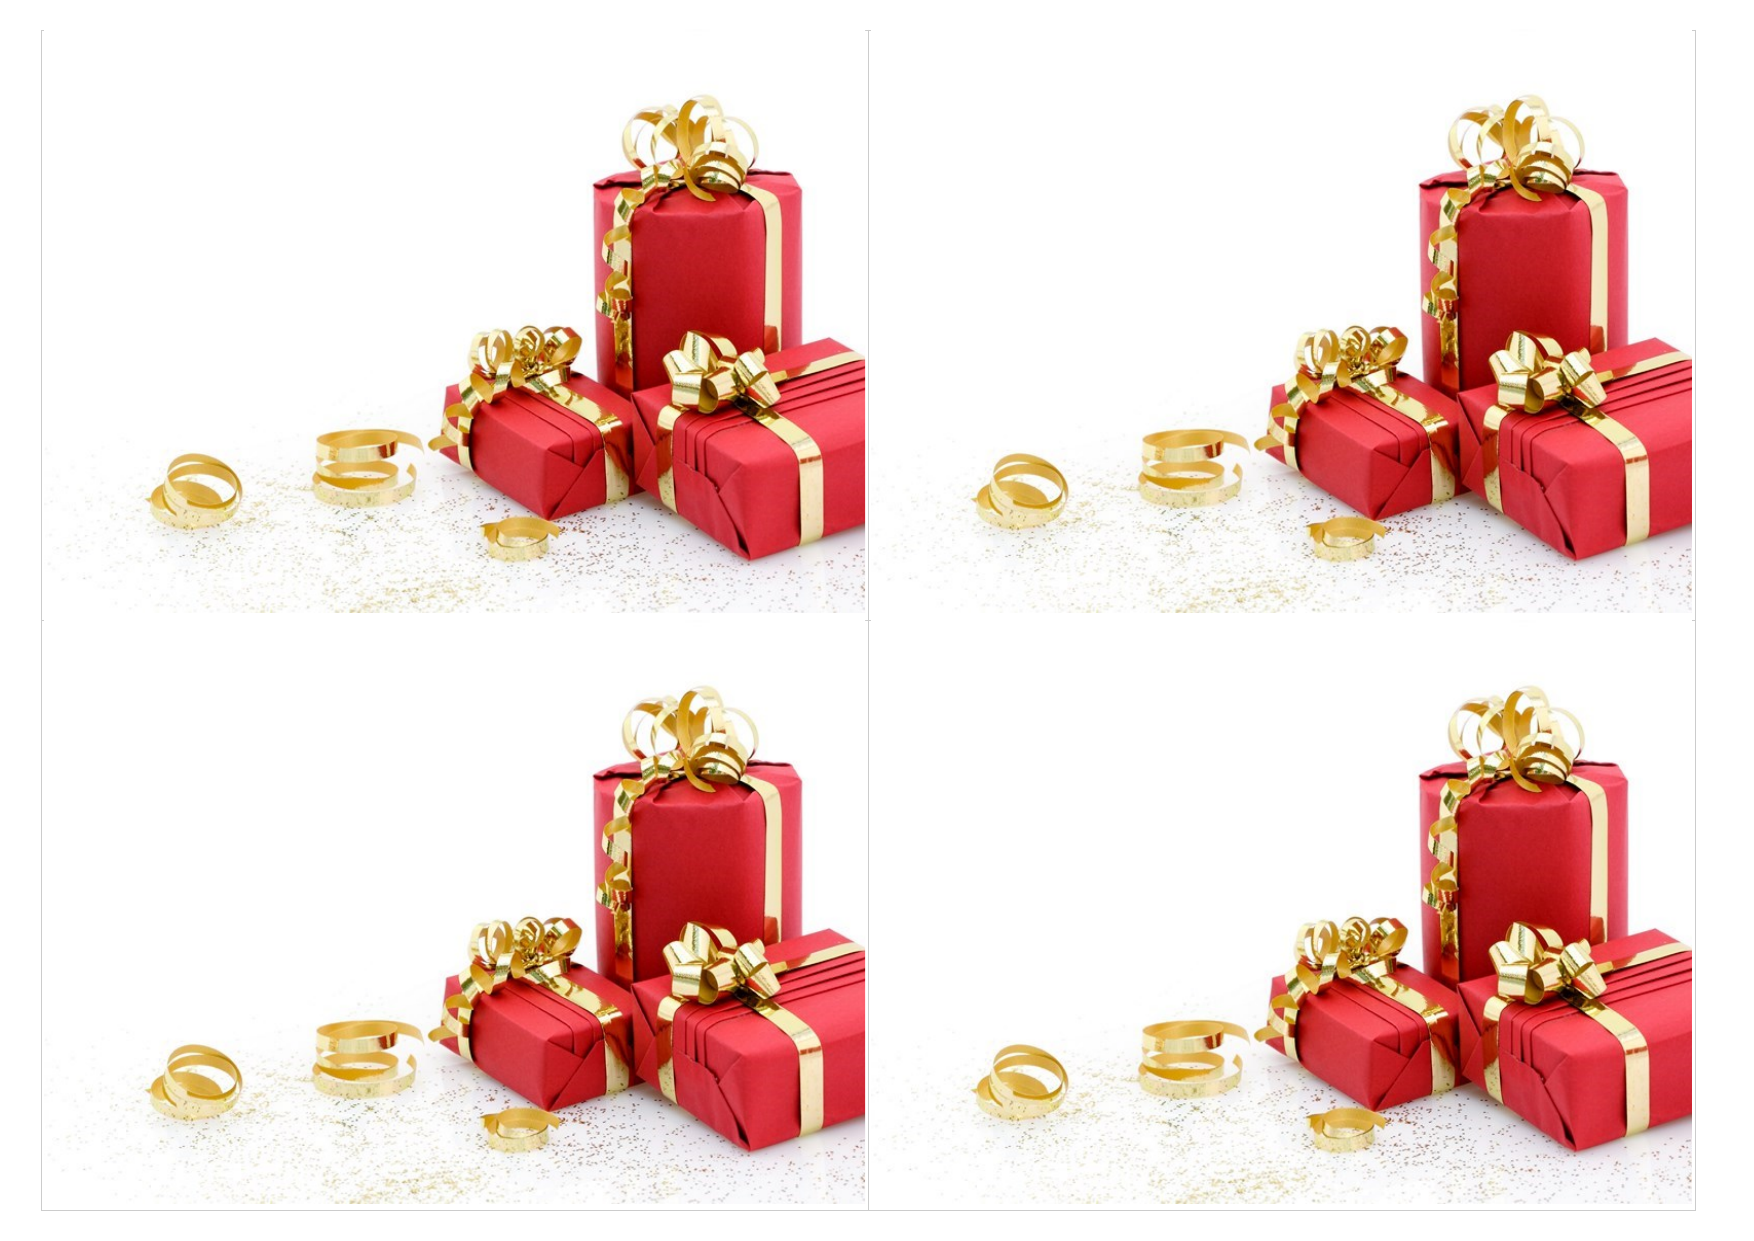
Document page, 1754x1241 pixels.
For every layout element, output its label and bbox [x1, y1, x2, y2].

picture [44, 620, 866, 1204]
picture [44, 29, 866, 613]
picture [871, 620, 1692, 1204]
picture [871, 29, 1692, 613]
